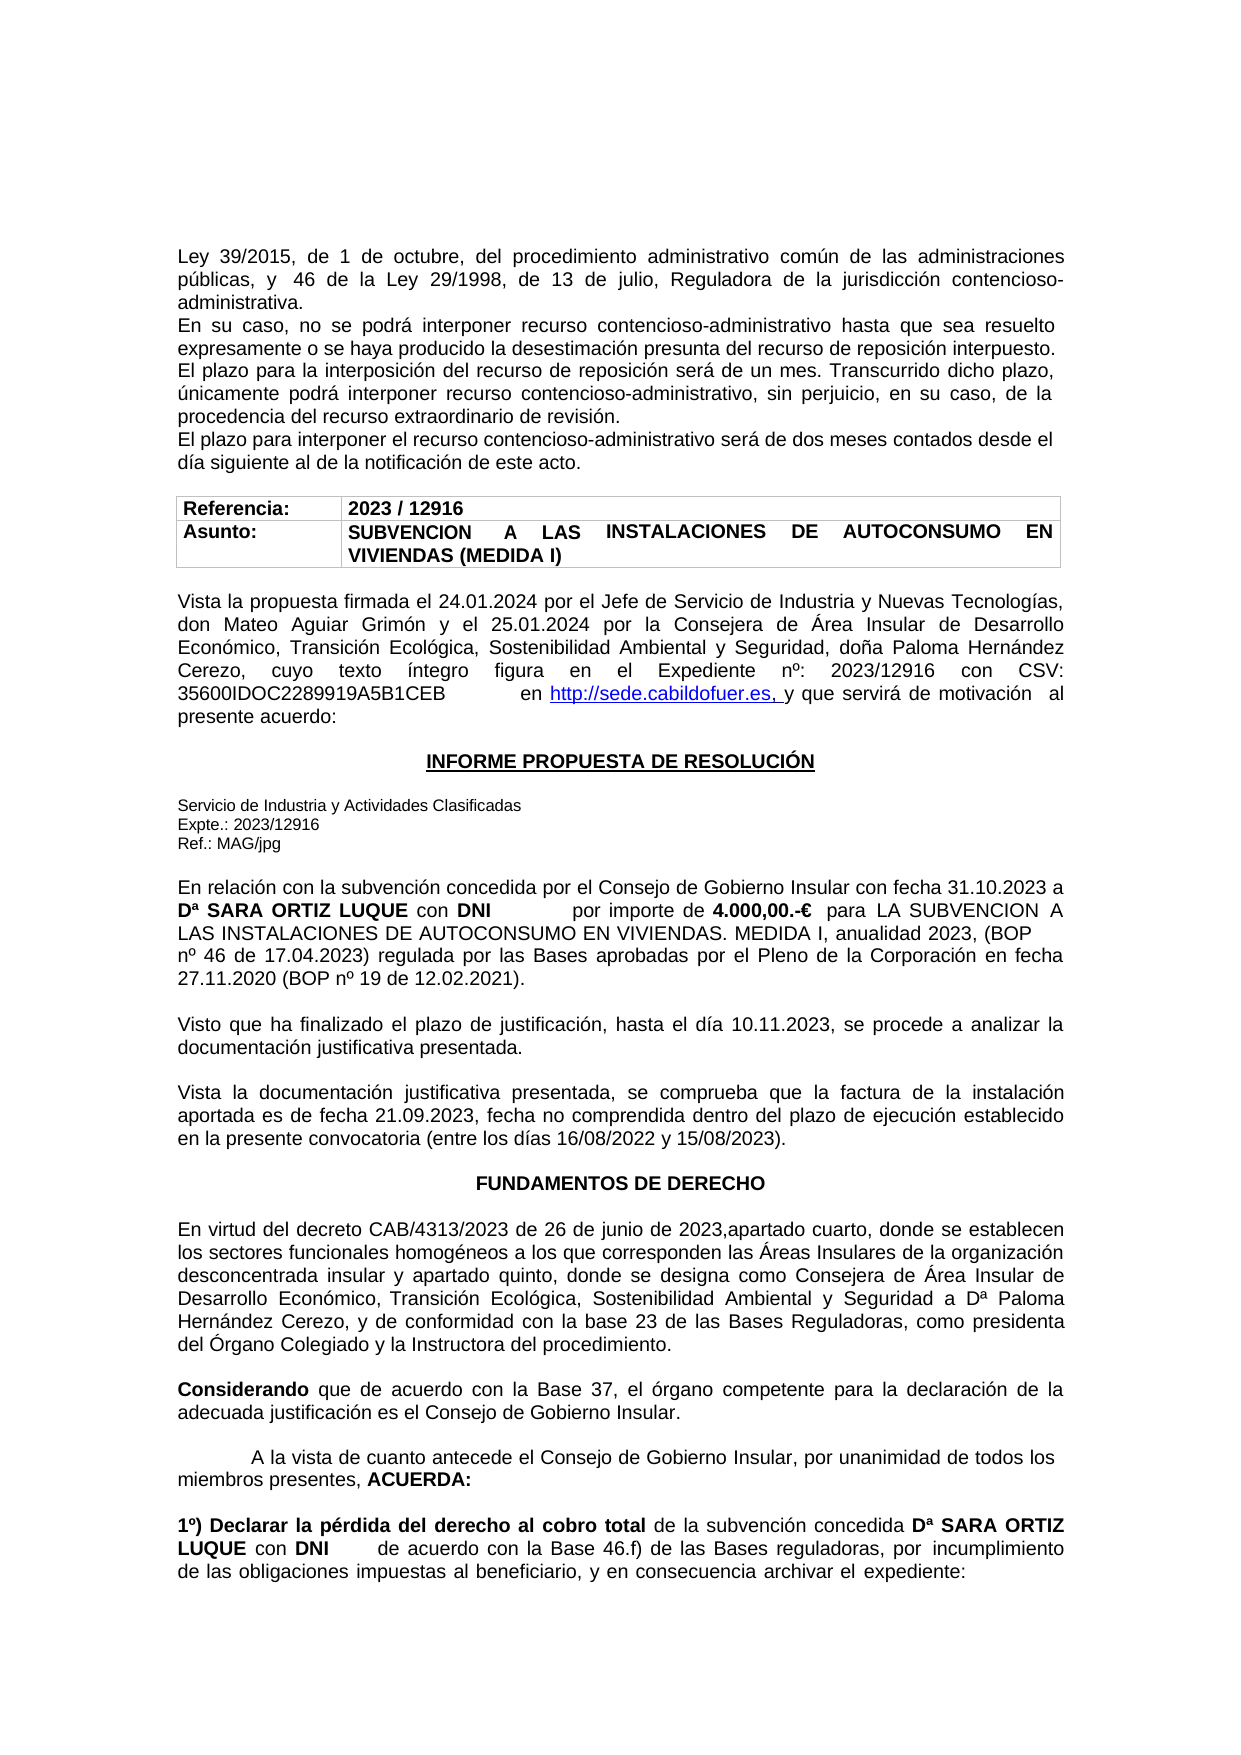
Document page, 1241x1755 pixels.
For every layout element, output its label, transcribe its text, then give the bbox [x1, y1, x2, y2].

table_cell DE [779, 521, 831, 567]
text Visto que ha finalizado el plazo de justificación, hasta el día 10.11.2023, se procede a analizar la documentación justificativa presentada. [177, 1013, 1064, 1058]
text El plazo para interponer el recurso contencioso-administrativo será de dos meses contados desde el día siguiente al de la notificación de este acto. [177, 428, 1060, 473]
text Vista la propuesta firmada el 24.01.2024 por el Jefe de Servicio de Industria y Nuevas Tecnologías, don Mateo Aguiar Grimón y el 25.01.2024 por la Consejera de Área Insular de Desarrollo Económico, Transición Ecológica, Sostenibilidad Ambiental y Seguridad, doña Paloma Hernández Cerezo, cuyo texto íntegro figura en el Expediente nº: 2023/12916 con CSV: 35600IDOC2289919A5B1CEB en http://sede.cabildofuer.es, y que servirá de motivación al presente acuerdo: [177, 590, 1064, 727]
text Ref.: MAG/jpg [177, 834, 1076, 853]
table_cell EN [1014, 521, 1060, 567]
text FUNDAMENTOS DE DERECHO [427, 1172, 814, 1195]
text INFORME PROPUESTA DE RESOLUCIÓN [426, 750, 1076, 773]
text A la vista de cuanto antecede el Consejo de Gobierno Insular, por unanimidad de todos los miembros presentes, ACUERDA: [177, 1446, 1060, 1491]
text En virtud del decreto CAB/4313/2023 de 26 de junio de 2023,apartado cuarto, donde se establecen los sectores funcionales homogéneos a los que corresponden las Áreas Insulares de la organización desconcentrada insular y apartado quinto, donde se designa como Consejera de Área Insular de Desarrollo Económico, Transición Ecológica, Sostenibilidad Ambiental y Seguridad a Dª Paloma Hernández Cerezo, y de conformidad con la base 23 de las Bases Reguladoras, como presidenta del Órgano Colegiado y la Instructora del procedimiento. [177, 1218, 1064, 1355]
text Considerando que de acuerdo con la Base 37, el órgano competente para la declaración de la adecuada justificación es el Consejo de Gobierno Insular. [177, 1378, 1064, 1423]
table_cell Asunto: [177, 521, 341, 567]
table_cell INSTALACIONES [594, 521, 779, 567]
text 1º) Declarar la pérdida del derecho al cobro total de la subvención concedida Dª SARA ORTIZ LUQUE con DNI de acuerdo con la Base 46.f) de las Bases reguladoras, por incumplimiento de las obligaciones impuestas al beneficiario, y en consecuencia archivar el expediente: [177, 1514, 1064, 1582]
table_cell AUTOCONSUMO [831, 521, 1014, 567]
text En su caso, no se podrá interponer recurso contencioso-administrativo hasta que sea resuelto expresamente o se haya producido la desestimación presunta del recurso de reposición interpuesto. El plazo para la interposición del recurso de reposición será de un mes. Transcurrido dicho plazo, únicamente podrá interponer recurso contencioso-administrativo, sin perjuicio, en su caso, de la procedencia del recurso extraordinario de revisión. [177, 313, 1060, 428]
text Servicio de Industria y Actividades Clasificadas Expte.: 2023/12916 [177, 795, 570, 834]
text En relación con la subvención concedida por el Consejo de Gobierno Insular con fecha 31.10.2023 a Dª SARA ORTIZ LUQUE con DNI por importe de 4.000,00.-€ para LA SUBVENCION A LAS INSTALACIONES DE AUTOCONSUMO EN VIVIENDAS. MEDIDA I, anualidad 2023, (BOP [177, 876, 1064, 944]
table_header 2023 / 12916 [342, 497, 1060, 520]
table_cell SUBVENCION A LAS VIVIENDAS (MEDIDA I) [342, 521, 594, 567]
text Vista la documentación justificativa presentada, se comprueba que la factura de la instalación aportada es de fecha 21.09.2023, fecha no comprendida dentro del plazo de ejecución establecido en la presente convocatoria (entre los días 16/08/2022 y 15/08/2023). [177, 1081, 1064, 1150]
table_header Referencia: [177, 497, 341, 520]
text nº 46 de 17.04.2023) regulada por las Bases aprobadas por el Pleno de la Corporación en fecha 27.11.2020 (BOP nº 19 de 12.02.2021). [177, 944, 1064, 990]
text Ley 39/2015, de 1 de octubre, del procedimiento administrativo común de las administraciones públicas, y 46 de la Ley 29/1998, de 13 de julio, Reguladora de la jurisdicción contencioso- administrativa. [177, 245, 1065, 313]
